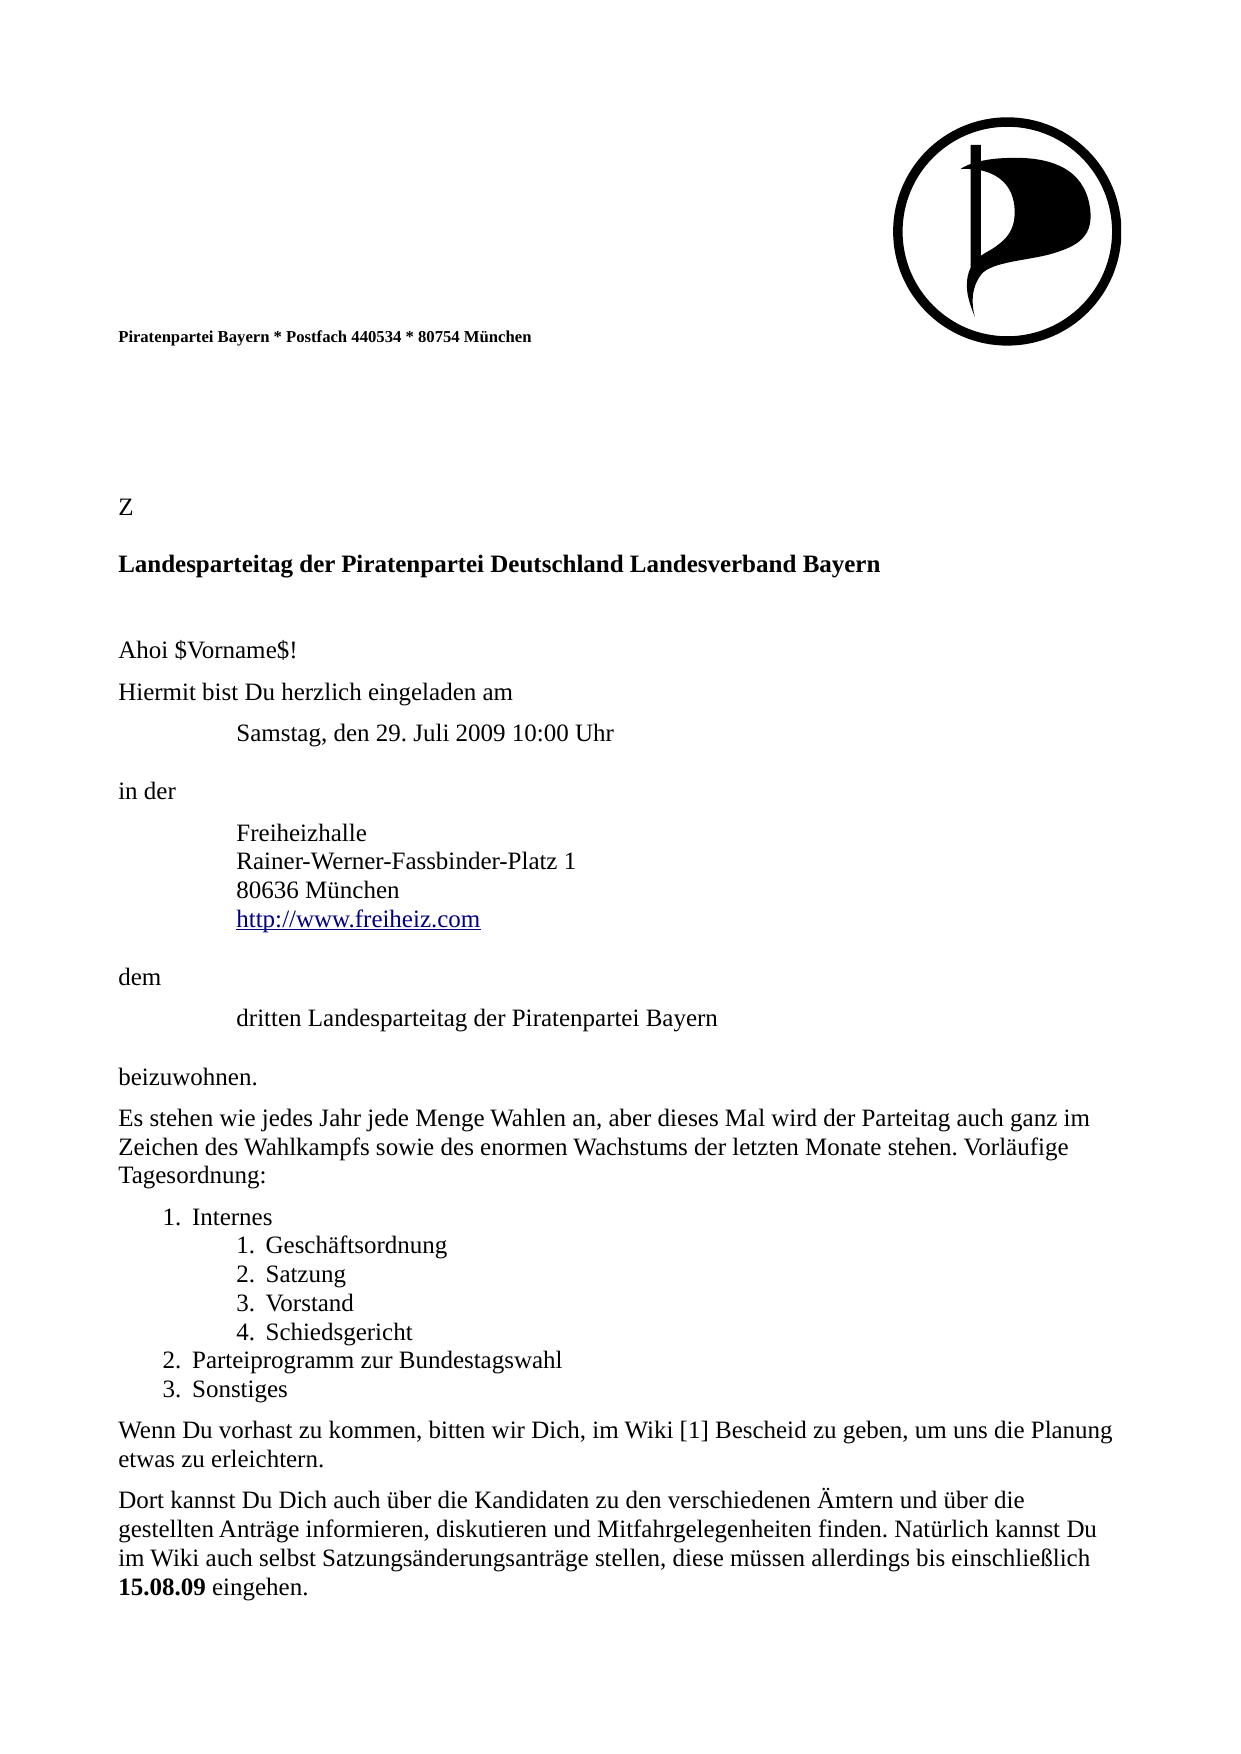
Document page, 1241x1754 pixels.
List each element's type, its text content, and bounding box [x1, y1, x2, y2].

subtitle dritten Landesparteitag der Piratenpartei Bayern [236, 1003, 1122, 1032]
subtitle Freiheizhalle [236, 818, 1122, 846]
text Wenn Du vorhast zu kommen, bitten wir Dich, im Wiki [1] Bescheid zu geben, um uns die Planung etwas zu erleichtern. [118, 1415, 1122, 1473]
subtitle Rainer-Werner-Fassbinder-Platz 1 [236, 846, 1122, 875]
text beizuwohnen. [118, 1062, 1122, 1090]
list Vorstand [236, 1288, 1122, 1317]
text Z [118, 492, 1122, 521]
list Geschäftsordnung [236, 1230, 1122, 1259]
list Parteiprogramm zur Bundestagswahl [162, 1345, 1122, 1374]
text Landesparteitag der Piratenpartei Deutschland Landesverband Bayern [118, 549, 1122, 578]
list Sonstiges [162, 1374, 1122, 1403]
text Piratenpartei Bayern * Postfach 440534 * 80754 München [118, 319, 1122, 348]
text Hiermit bist Du herzlich eingeladen am [118, 677, 1122, 706]
text Dort kannst Du Dich auch über die Kandidaten zu den verschiedenen Ämtern und über die gestellten Anträge informieren, diskutieren und Mitfahrgelegenheiten finden. Natürlich kannst Du im Wiki auch selbst Satzungsänderungsanträge stellen, diese müssen allerdings bis einschließlich 15.08.09 eingehen. [118, 1485, 1122, 1600]
text Ahoi $Vorname$! [118, 636, 1122, 664]
subtitle http://www.freiheiz.com [236, 904, 1122, 933]
text in der [118, 776, 1122, 805]
list Internes [162, 1202, 1122, 1230]
list Satzung [236, 1259, 1122, 1288]
text dem [118, 962, 1122, 991]
subtitle 80636 München [236, 875, 1122, 904]
text Es stehen wie jedes Jahr jede Menge Wahlen an, aber dieses Mal wird der Parteitag auch ganz im Zeichen des Wahlkampfs sowie des enormen Wachstums der letzten Monate stehen. Vorläufige Tagesordnung: [118, 1103, 1122, 1189]
list Schiedsgericht [236, 1317, 1122, 1345]
subtitle Samstag, den 29. Juli 2009 10:00 Uhr [236, 718, 1122, 747]
